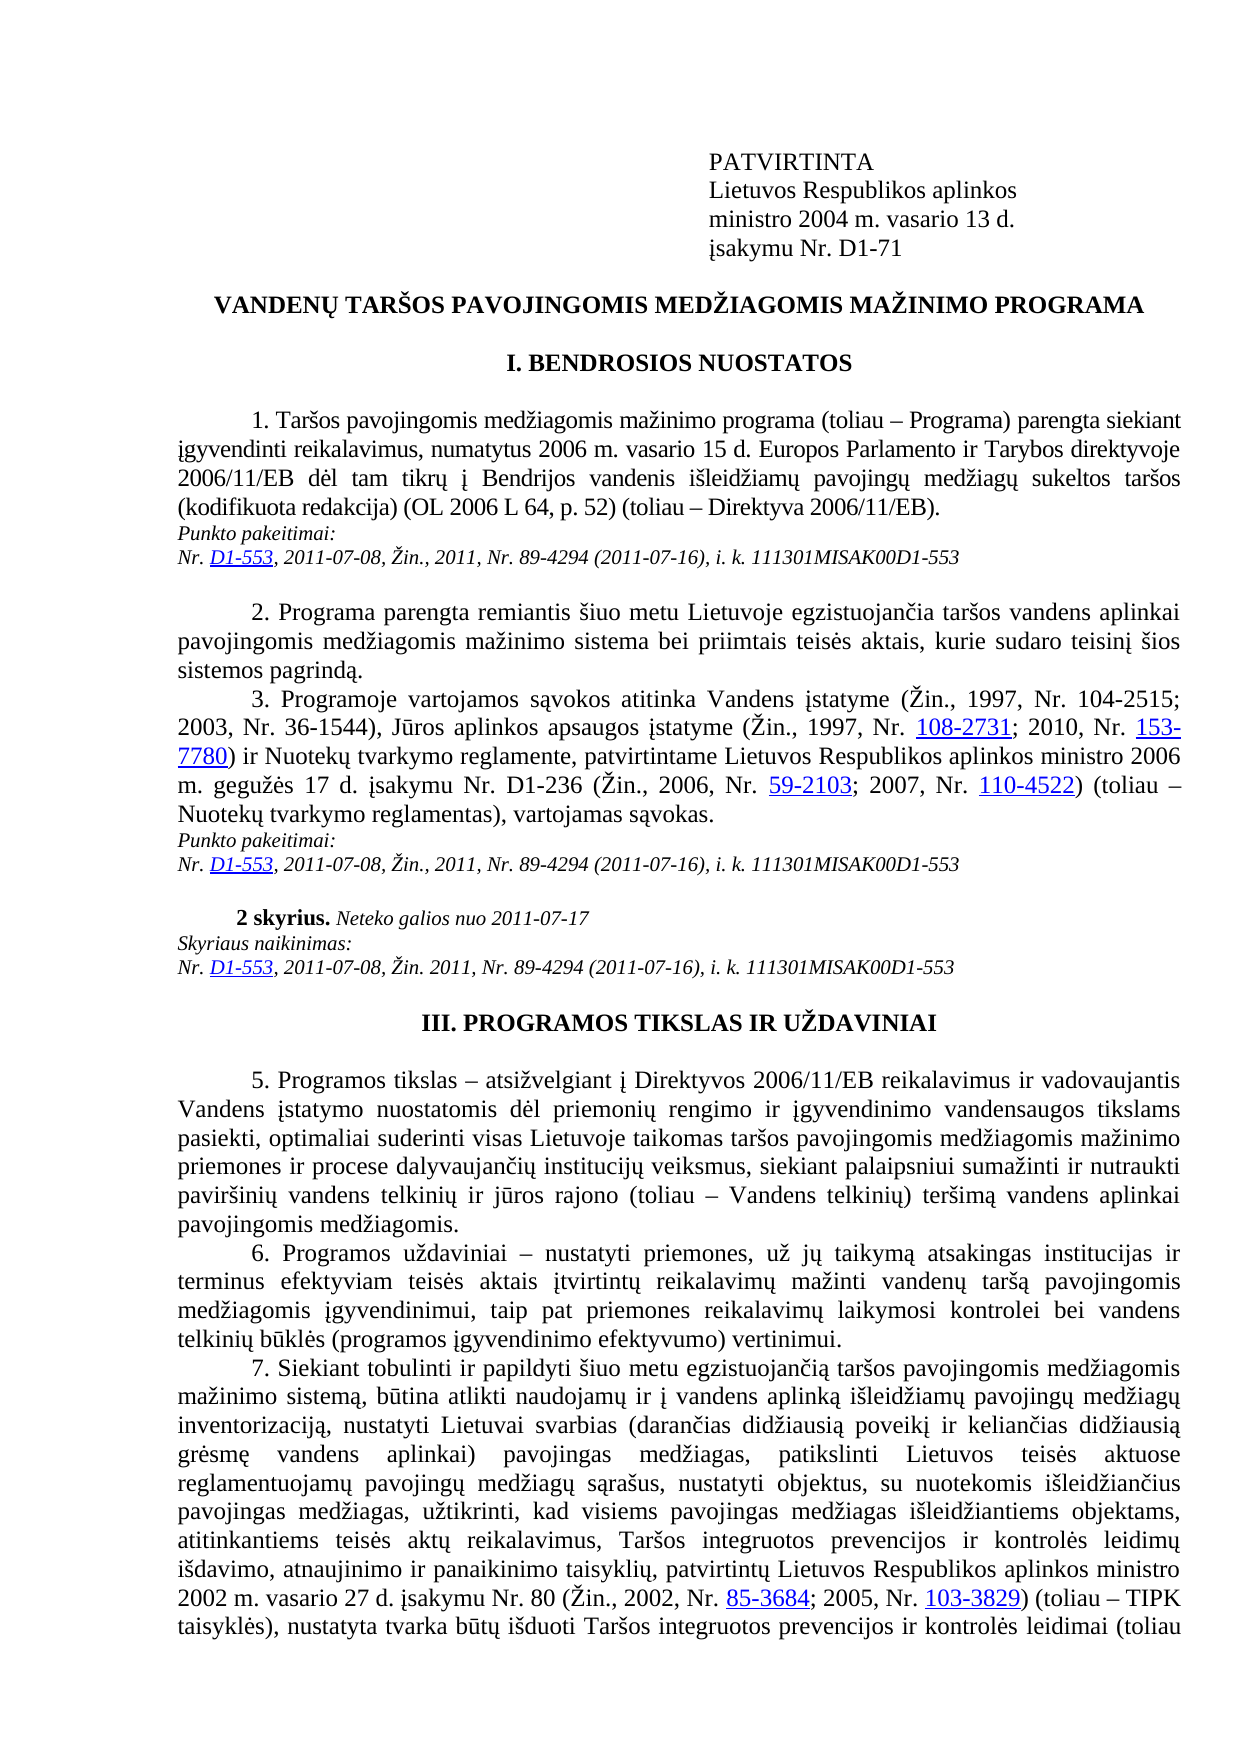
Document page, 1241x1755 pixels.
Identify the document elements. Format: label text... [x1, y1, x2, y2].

text 2 skyrius. Neteko galios nuo 2011-07-17 [177, 904, 1181, 931]
text 7. Siekiant tobulinti ir papildyti šiuo metu egzistuojančią taršos pavojingomis medžiagomis mažinimo sistemą, būtina atlikti naudojamų ir į vandens aplinką išleidžiamų pavojingų medžiagų inventorizaciją, nustatyti Lietuvai svarbias (darančias didžiausią poveikį ir keliančias didžiausią grėsmę vandens aplinkai) pavojingas medžiagas, patikslinti Lietuvos teisės aktuose reglamentuojamų pavojingų medžiagų sąrašus, nustatyti objektus, su nuotekomis išleidžiančius pavojingas medžiagas, užtikrinti, kad visiems pavojingas medžiagas išleidžiantiems objektams, atitinkantiems teisės aktų reikalavimus, Taršos integruotos prevencijos ir kontrolės leidimų išdavimo, atnaujinimo ir panaikinimo taisyklių, patvirtintų Lietuvos Respublikos aplinkos ministro 2002 m. vasario 27 d. įsakymu Nr. 80 (Žin., 2002, Nr. 85-3684; 2005, Nr. 103-3829) (toliau – TIPK taisyklės), nustatyta tvarka būtų išduoti Taršos integruotos prevencijos ir kontrolės leidimai (toliau [177, 1353, 1181, 1640]
text Vandenų taršos pavojingomis medžiagomis mažinimo programa [177, 291, 1181, 319]
text 2. Programa parengta remiantis šiuo metu Lietuvoje egzistuojančia taršos vandens aplinkai pavojingomis medžiagomis mažinimo sistema bei priimtais teisės aktais, kurie sudaro teisinį šios sistemos pagrindą. [177, 597, 1181, 684]
text Punkto pakeitimai: [177, 827, 1181, 852]
text III. Programos tikslas ir uždaviniai [177, 1008, 1181, 1036]
text Skyriaus naikinimas: [177, 931, 1181, 955]
text Nr. D1-553, 2011-07-08, Žin., 2011, Nr. 89-4294 (2011-07-16), i. k. 111301MISAK00D1-553 [177, 852, 1181, 876]
text 6. Programos uždaviniai – nustatyti priemones, už jų taikymą atsakingas institucijas ir terminus efektyviam teisės aktais įtvirtintų reikalavimų mažinti vandenų taršą pavojingomis medžiagomis įgyvendinimui, taip pat priemones reikalavimų laikymosi kontrolei bei vandens telkinių būklės (programos įgyvendinimo efektyvumo) vertinimui. [177, 1238, 1181, 1353]
text PATVIRTINTA [177, 147, 1181, 176]
text ministro 2004 m. vasario 13 d. [177, 204, 1181, 233]
text įsakymu Nr. D1-71 [177, 233, 1181, 262]
text 5. Programos tikslas – atsižvelgiant į Direktyvos 2006/11/EB reikalavimus ir vadovaujantis Vandens įstatymo nuostatomis dėl priemonių rengimo ir įgyvendinimo vandensaugos tikslams pasiekti, optimaliai suderinti visas Lietuvoje taikomas taršos pavojingomis medžiagomis mažinimo priemones ir procese dalyvaujančių institucijų veiksmus, siekiant palaipsniui sumažinti ir nutraukti paviršinių vandens telkinių ir jūros rajono (toliau – Vandens telkinių) teršimą vandens aplinkai pavojingomis medžiagomis. [177, 1065, 1181, 1238]
text 3. Programoje vartojamos sąvokos atitinka Vandens įstatyme (Žin., 1997, Nr. 104-2515; 2003, Nr. 36-1544), Jūros aplinkos apsaugos įstatyme (Žin., 1997, Nr. 108-2731; 2010, Nr. 153-7780) ir Nuotekų tvarkymo reglamente, patvirtintame Lietuvos Respublikos aplinkos ministro 2006 m. gegužės 17 d. įsakymu Nr. D1-236 (Žin., 2006, Nr. 59-2103; 2007, Nr. 110-4522) (toliau – Nuotekų tvarkymo reglamentas), vartojamas sąvokas. [177, 684, 1181, 827]
text Nr. D1-553, 2011-07-08, Žin. 2011, Nr. 89-4294 (2011-07-16), i. k. 111301MISAK00D1-553 [177, 955, 1181, 979]
text Lietuvos Respublikos aplinkos [177, 176, 1181, 204]
text Punkto pakeitimai: [177, 521, 1181, 545]
text Nr. D1-553, 2011-07-08, Žin., 2011, Nr. 89-4294 (2011-07-16), i. k. 111301MISAK00D1-553 [177, 545, 1181, 569]
text I. Bendrosios nuostatos [177, 348, 1181, 377]
text 1. Taršos pavojingomis medžiagomis mažinimo programa (toliau – Programa) parengta siekiant įgyvendinti reikalavimus, numatytus 2006 m. vasario 15 d. Europos Parlamento ir Tarybos direktyvoje 2006/11/EB dėl tam tikrų į Bendrijos vandenis išleidžiamų pavojingų medžiagų sukeltos taršos (kodifikuota redakcija) (OL 2006 L 64, p. 52) (toliau – Direktyva 2006/11/EB). [177, 406, 1181, 521]
